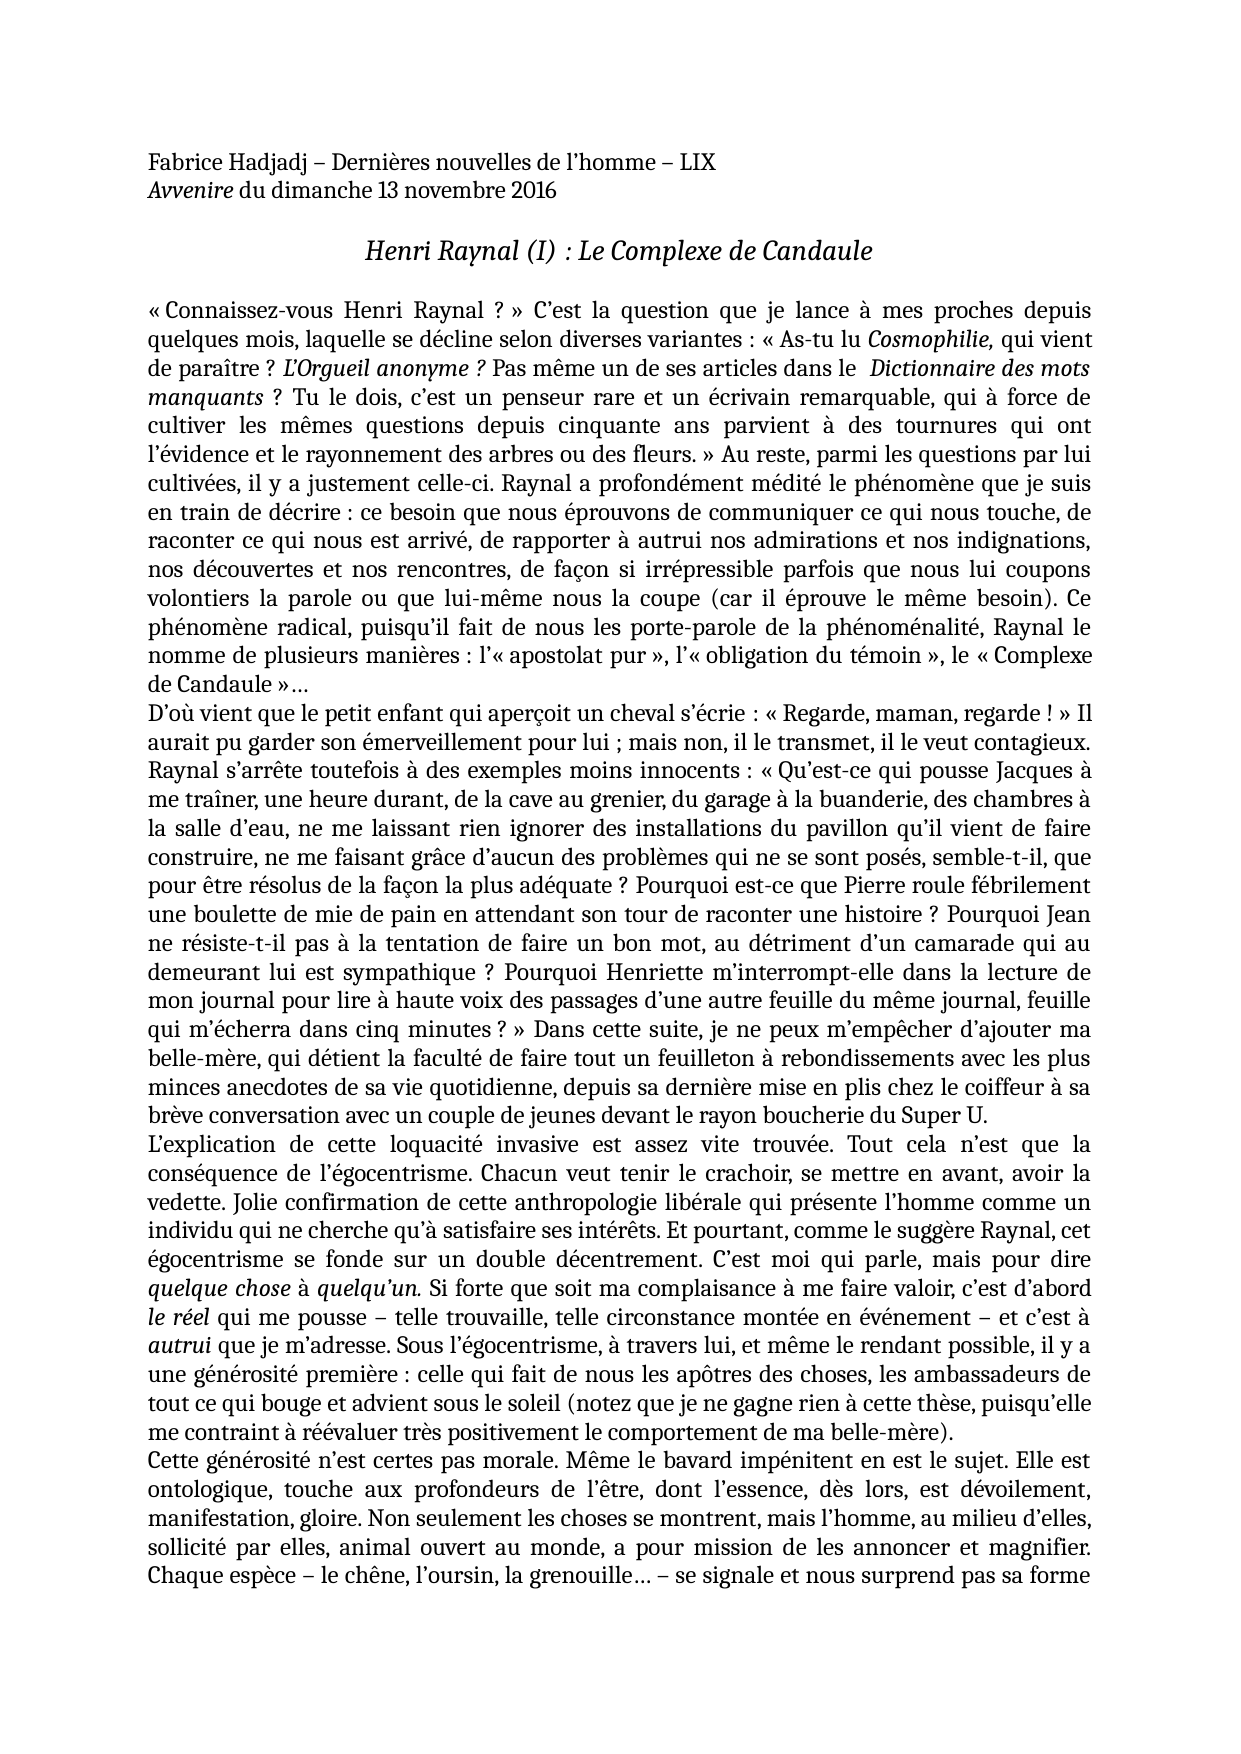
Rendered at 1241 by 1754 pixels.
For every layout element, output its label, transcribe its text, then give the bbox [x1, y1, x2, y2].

text « Connaissez-vous Henri Raynal ? » C’est la question que je lance à mes proches depuis quelques mois, laquelle se décline selon diverses variantes : « As-tu lu Cosmophilie, qui vient de paraître ? L’Orgueil anonyme ? Pas même un de ses articles dans le Dictionnaire des mots manquants ? Tu le dois, c’est un penseur rare et un écrivain remarquable, qui à force de cultiver les mêmes questions depuis cinquante ans parvient à des tournures qui ont l’évidence et le rayonnement des arbres ou des fleurs. » Au reste, parmi les questions par lui cultivées, il y a justement celle-ci. Raynal a profondément médité le phénomène que je suis en train de décrire : ce besoin que nous éprouvons de communiquer ce qui nous touche, de raconter ce qui nous est arrivé, de rapporter à autrui nos admirations et nos indignations, nos découvertes et nos rencontres, de façon si irrépressible parfois que nous lui coupons volontiers la parole ou que lui-même nous la coupe (car il éprouve le même besoin). Ce phénomène radical, puisqu’il fait de nous les porte-parole de la phénoménalité, Raynal le nomme de plusieurs manières : l’« apostolat pur », l’« obligation du témoin », le « Complexe de Candaule »… [148, 296, 1093, 699]
text L’explication de cette loquacité invasive est assez vite trouvée. Tout cela n’est que la conséquence de l’égocentrisme. Chacun veut tenir le crachoir, se mettre en avant, avoir la vedette. Jolie confirmation de cette anthropologie libérale qui présente l’homme comme un individu qui ne cherche qu’à satisfaire ses intérêts. Et pourtant, comme le suggère Raynal, cet égocentrisme se fonde sur un double décentrement. C’est moi qui parle, mais pour dire quelque chose à quelqu’un. Si forte que soit ma complaisance à me faire valoir, c’est d’abord le réel qui me pousse – telle trouvaille, telle circonstance montée en événement – et c’est à autrui que je m’adresse. Sous l’égocentrisme, à travers lui, et même le rendant possible, il y a une générosité première : celle qui fait de nous les apôtres des choses, les ambassadeurs de tout ce qui bouge et advient sous le soleil (notez que je ne gagne rien à cette thèse, puisqu’elle me contraint à réévaluer très positivement le comportement de ma belle-mère). [148, 1130, 1093, 1446]
text Henri Raynal (I) : Le Complexe de Candaule [148, 234, 1093, 267]
text Fabrice Hadjadj – Dernières nouvelles de l’homme – LIX [148, 148, 1093, 176]
text Cette générosité n’est certes pas morale. Même le bavard impénitent en est le sujet. Elle est ontologique, touche aux profondeurs de l’être, dont l’essence, dès lors, est dévoilement, manifestation, gloire. Non seulement les choses se montrent, mais l’homme, au milieu d’elles, sollicité par elles, animal ouvert au monde, a pour mission de les annoncer et magnifier. Chaque espèce – le chêne, l’oursin, la grenouille… – se signale et nous surprend pas sa forme [148, 1446, 1093, 1590]
text Avvenire du dimanche 13 novembre 2016 [148, 176, 1093, 205]
text D’où vient que le petit enfant qui aperçoit un cheval s’écrie : « Regarde, maman, regarde ! » Il aurait pu garder son émerveillement pour lui ; mais non, il le transmet, il le veut contagieux. Raynal s’arrête toutefois à des exemples moins innocents : « Qu’est-ce qui pousse Jacques à me traîner, une heure durant, de la cave au grenier, du garage à la buanderie, des chambres à la salle d’eau, ne me laissant rien ignorer des installations du pavillon qu’il vient de faire construire, ne me faisant grâce d’aucun des problèmes qui ne se sont posés, semble-t-il, que pour être résolus de la façon la plus adéquate ? Pourquoi est-ce que Pierre roule fébrilement une boulette de mie de pain en attendant son tour de raconter une histoire ? Pourquoi Jean ne résiste-t-il pas à la tentation de faire un bon mot, au détriment d’un camarade qui au demeurant lui est sympathique ? Pourquoi Henriette m’interrompt-elle dans la lecture de mon journal pour lire à haute voix des passages d’une autre feuille du même journal, feuille qui m’écherra dans cinq minutes ? » Dans cette suite, je ne peux m’empêcher d’ajouter ma belle-mère, qui détient la faculté de faire tout un feuilleton à rebondissements avec les plus minces anecdotes de sa vie quotidienne, depuis sa dernière mise en plis chez le coiffeur à sa brève conversation avec un couple de jeunes devant le rayon boucherie du Super U. [148, 699, 1093, 1130]
